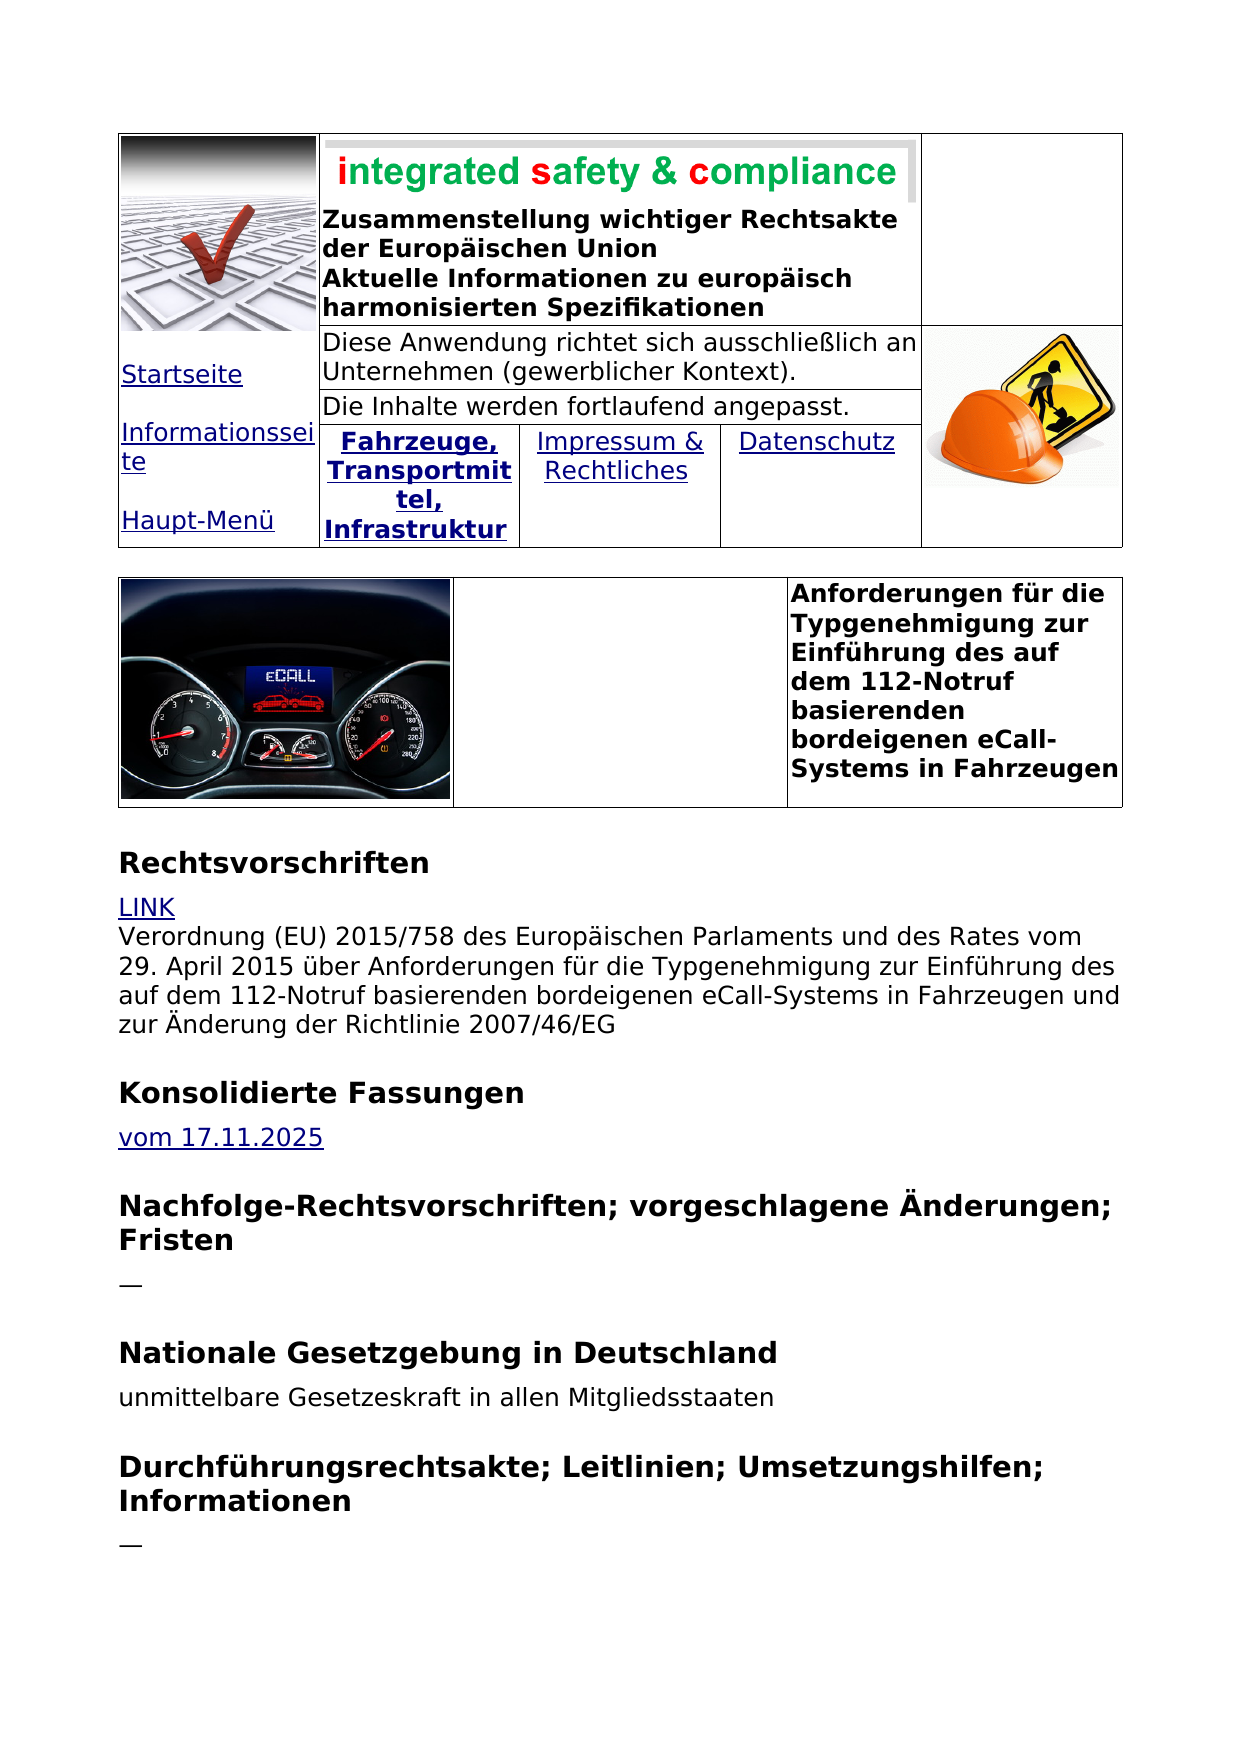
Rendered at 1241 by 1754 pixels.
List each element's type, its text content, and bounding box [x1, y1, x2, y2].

table_cell Datenschutz [721, 425, 921, 547]
picture [121, 136, 316, 331]
picture [121, 579, 450, 799]
table_header [119, 578, 453, 807]
text — [118, 1530, 1122, 1559]
subtitle Rechtsvorschriften [118, 847, 1122, 881]
text vom 17.11.2025 [118, 1123, 1122, 1152]
table_cell Impressum & Rechtliches [520, 425, 720, 547]
table_cell [922, 326, 1122, 547]
table_header [922, 134, 1122, 325]
table_cell Fahrzeuge, Transportmittel, Infrastruktur [320, 425, 519, 547]
subtitle Nachfolge-Rechtsvorschriften; vorgeschlagene Änderungen; Fristen [118, 1190, 1122, 1258]
subtitle Durchführungsrechtsakte; Leitlinien; Umsetzungshilfen; Informationen [118, 1450, 1122, 1518]
table_header Zusammenstellung wichtiger Rechtsakte der Europäischen Union Aktuelle Informationen zu europäisch harmonisierten Spezifikationen [320, 134, 921, 325]
picture [321, 136, 919, 206]
subtitle Konsolidierte Fassungen [118, 1077, 1122, 1111]
table_header Startseite Informationsseite Haupt-Menü [119, 134, 319, 547]
table_header [454, 578, 787, 807]
text unmittelbare Gesetzeskraft in allen Mitgliedsstaaten [118, 1383, 1122, 1412]
text LINK Verordnung (EU) 2015/758 des Europäischen Parlaments und des Rates vom 29. April 2015 über Anforderungen für die Typgenehmigung zur Einführung des auf dem 112-Notruf basierenden bordeigenen eCall-Systems in Fahrzeugen und zur Änderung der Richtlinie 2007/46/EG [118, 893, 1122, 1039]
text — [118, 1270, 1122, 1299]
table_cell Die Inhalte werden fortlaufend angepasst. [320, 390, 921, 424]
picture [924, 328, 1120, 488]
table_cell Diese Anwendung richtet sich ausschließlich an Unternehmen (gewerblicher Kontext). [320, 326, 921, 389]
subtitle Nationale Gesetzgebung in Deutschland [118, 1337, 1122, 1371]
table_header Anforderungen für die Typgenehmigung zur Einführung des auf dem 112-Notruf basierenden bordeigenen eCall-Systems in Fahrzeugen [788, 578, 1122, 807]
